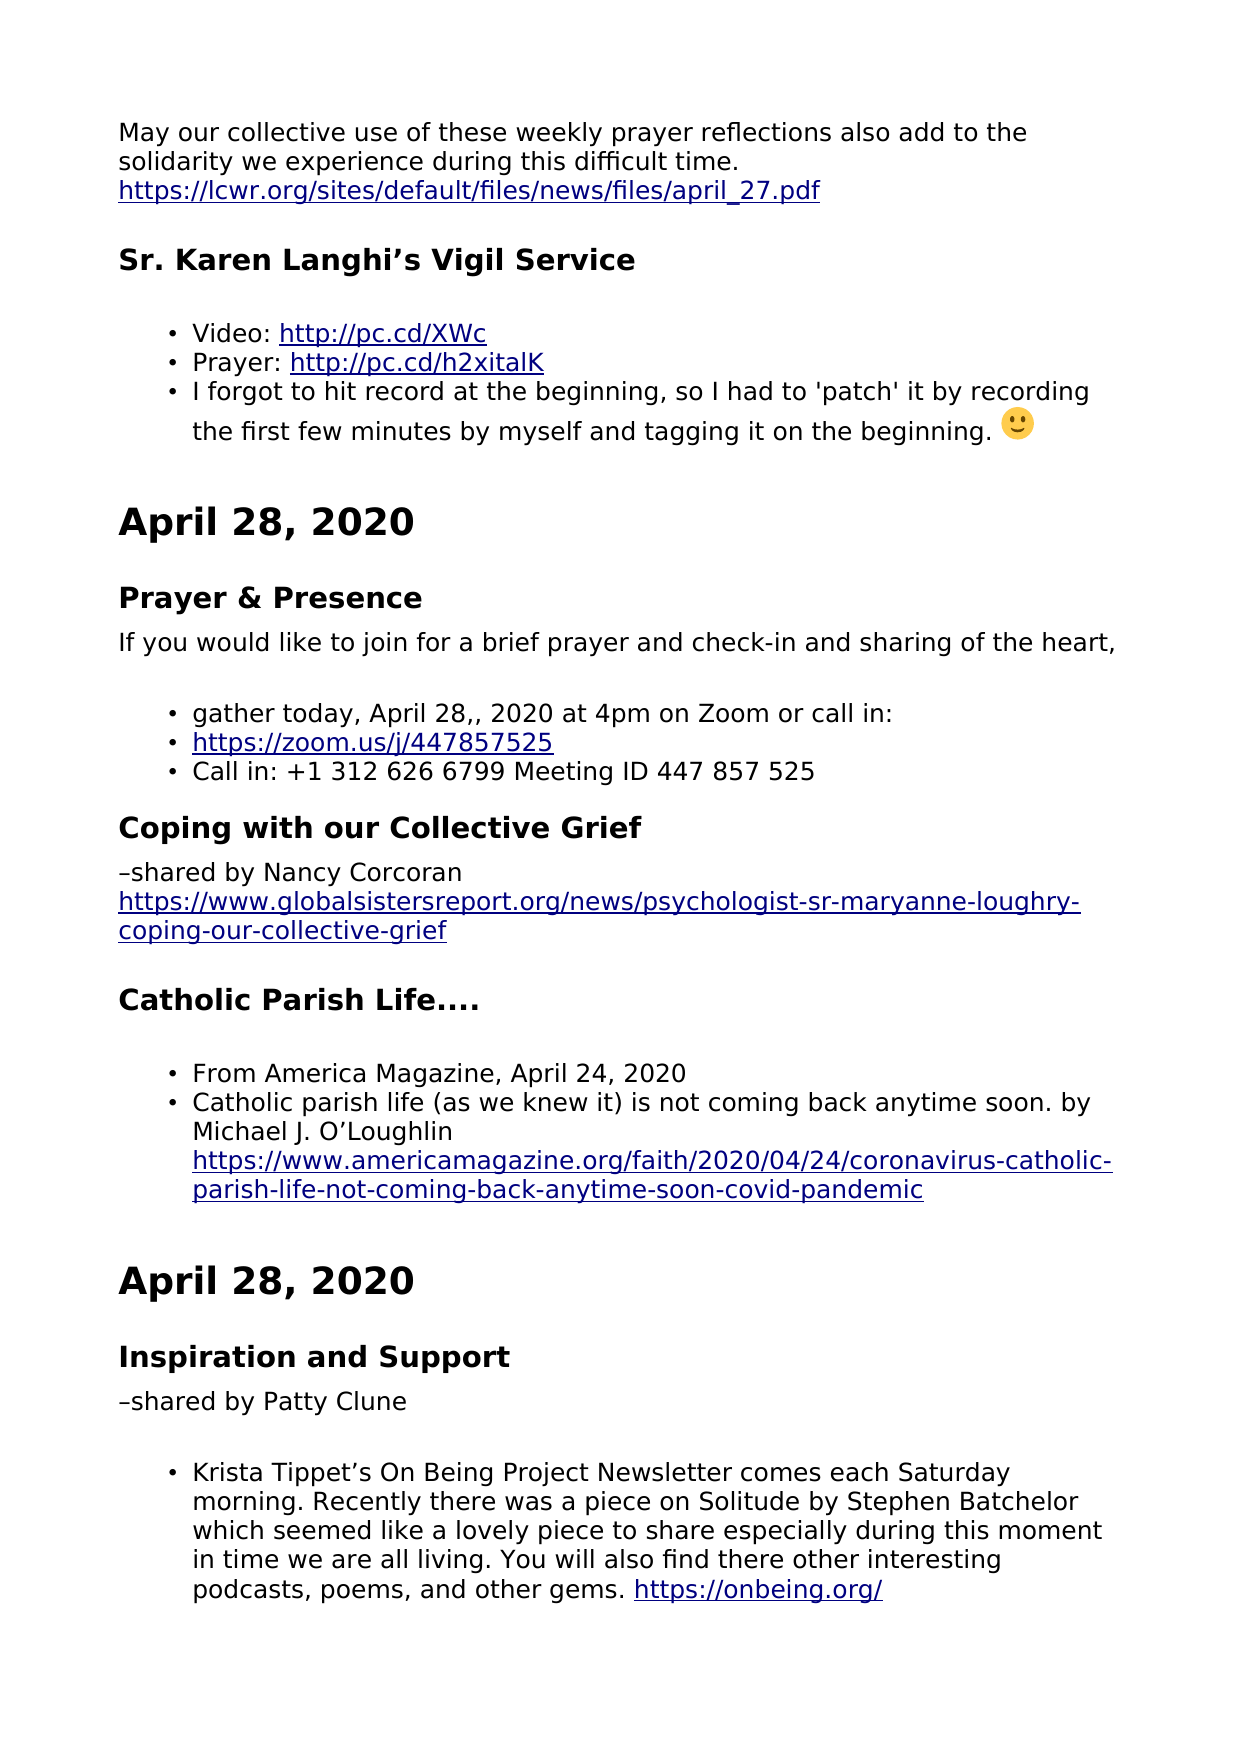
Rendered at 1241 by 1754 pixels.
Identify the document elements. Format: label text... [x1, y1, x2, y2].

subtitle Coping with our Collective Grief [118, 812, 1122, 846]
text –shared by Nancy Corcoran https://www.globalsistersreport.org/news/psychologist-sr-maryanne-loughry-coping-our-collective-grief [118, 858, 1122, 946]
text If you would like to join for a brief prayer and check-in and sharing of the heart, [118, 628, 1122, 657]
text –shared by Patty Clune [118, 1387, 1122, 1416]
list Catholic parish life (as we knew it) is not coming back anytime soon. by Michael J. O’Loughlin https://www.americamagazine.org/faith/2020/04/24/coronavirus-catholic-parish-life-not-coming-back-anytime-soon-covid-pandemic [177, 1088, 1122, 1205]
subtitle Inspiration and Support [118, 1341, 1122, 1374]
list Video: http://pc.cd/XWc [177, 319, 1122, 348]
subtitle Catholic Parish Life.... [118, 983, 1122, 1017]
text May our collective use of these weekly prayer reflections also add to the solidarity we experience during this difficult time. https://lcwr.org/sites/default/files/news/files/april_27.pdf [118, 118, 1122, 206]
list gather today, April 28,, 2020 at 4pm on Zoom or call in: [177, 699, 1122, 728]
list I forgot to hit record at the beginning, so I had to 'patch' it by recording the first few minutes by myself and tagging it on the beginning. [177, 377, 1122, 446]
list From America Magazine, April 24, 2020 [177, 1059, 1122, 1088]
list https://zoom.us/j/447857525 [177, 728, 1122, 757]
list Krista Tippet’s On Being Project Newsletter comes each Saturday morning. Recently there was a piece on Solitude by Stephen Batchelor which seemed like a lovely piece to share especially during this moment in time we are all living. You will also find there other interesting podcasts, poems, and other gems. https://onbeing.org/ [177, 1458, 1122, 1604]
list Prayer: http://pc.cd/h2xitalK [177, 348, 1122, 377]
subtitle April 28, 2020 [118, 500, 1122, 544]
subtitle Prayer & Presence [118, 582, 1122, 616]
subtitle April 28, 2020 [118, 1259, 1122, 1303]
list Call in: +1 312 626 6799 Meeting ID 447 857 525 [177, 757, 1122, 787]
subtitle Sr. Karen Langhi’s Vigil Service [118, 243, 1122, 277]
